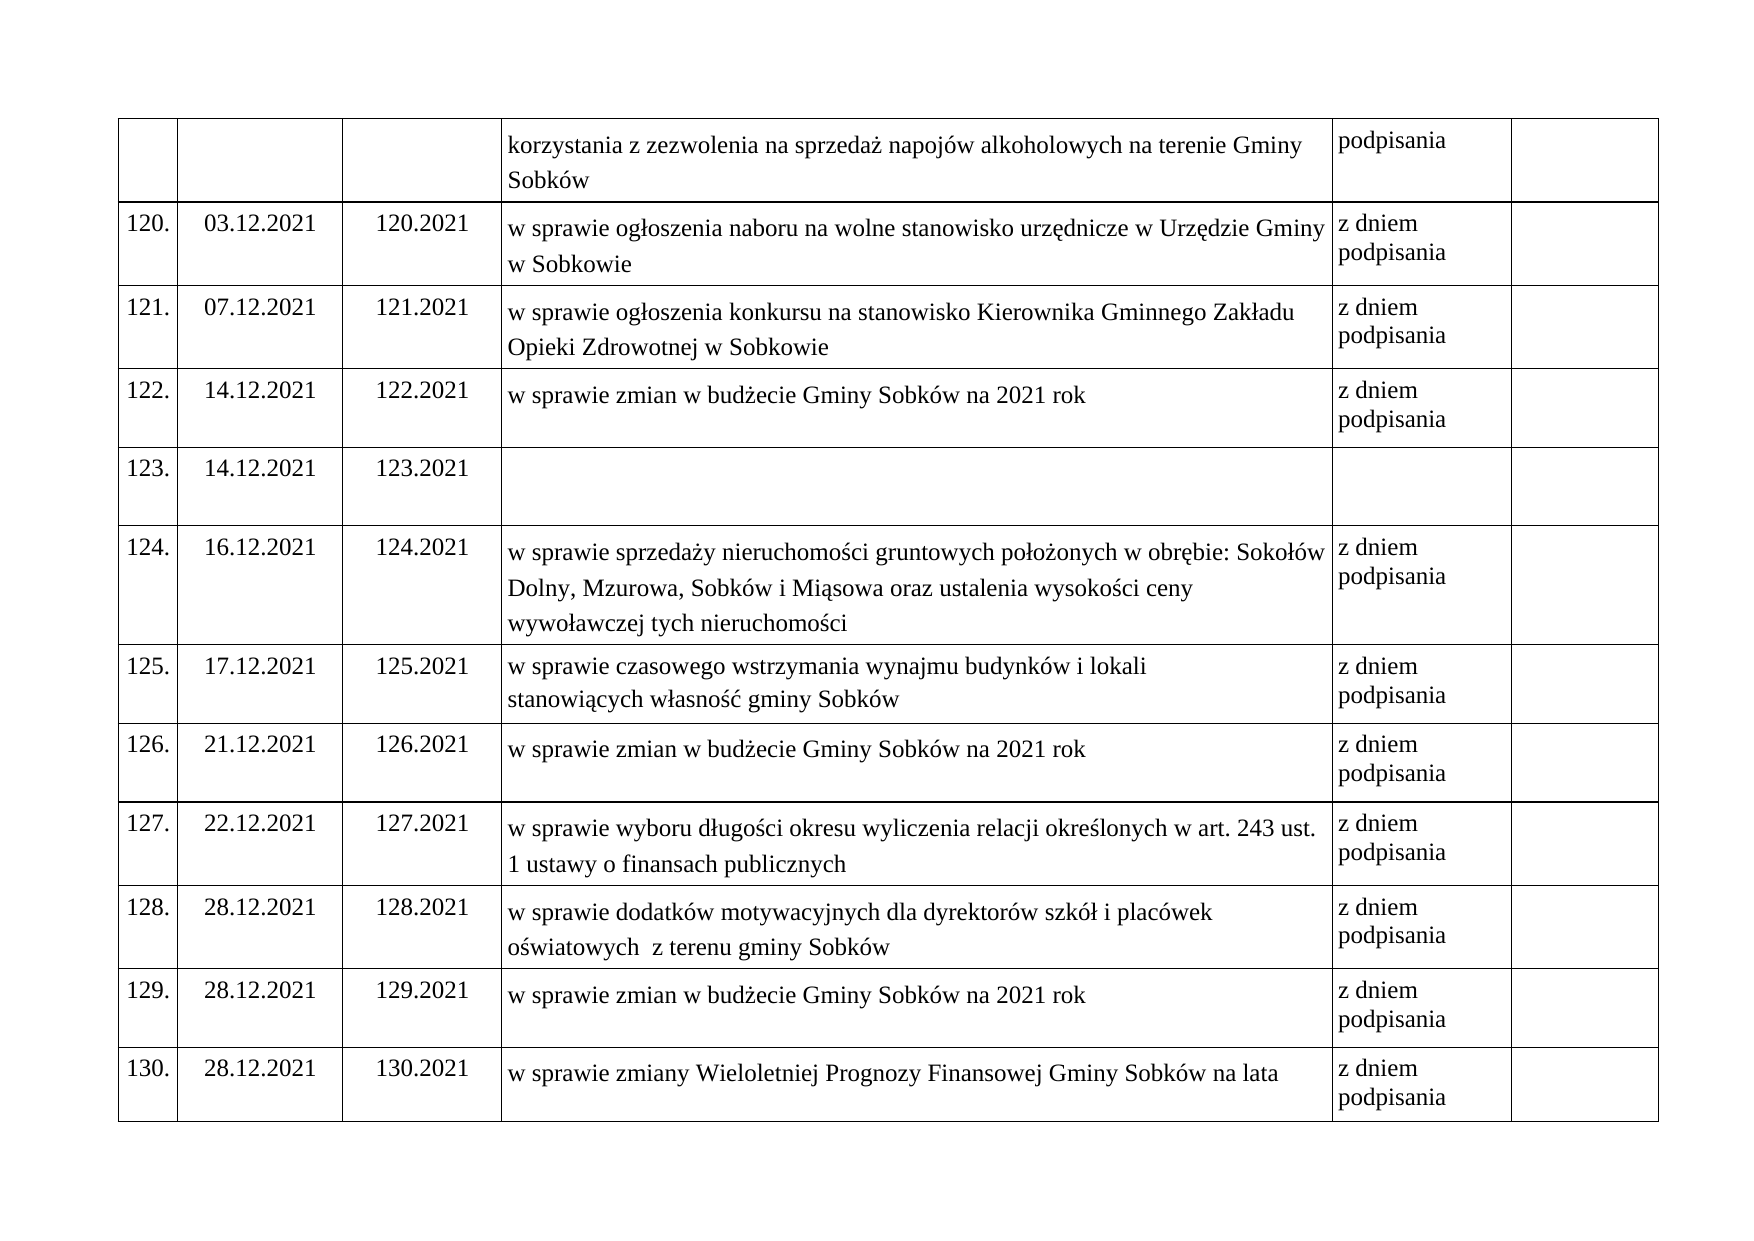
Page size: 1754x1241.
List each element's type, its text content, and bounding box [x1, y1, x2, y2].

table_cell z dniem podpisania [1333, 886, 1511, 968]
table_cell 124.2021 [343, 526, 501, 644]
table_cell 125.2021 [343, 645, 501, 723]
table_cell z dniem podpisania [1333, 369, 1511, 447]
table_cell w sprawie zmiany Wieloletniej Prognozy Finansowej Gminy Sobków na lata [502, 1048, 1332, 1121]
table_cell 125. [119, 645, 177, 723]
table_cell 129.2021 [343, 969, 501, 1047]
table_cell z dniem podpisania [1333, 203, 1511, 285]
table_cell 16.12.2021 [178, 526, 342, 644]
table_cell 17.12.2021 [178, 645, 342, 723]
table_cell 121. [119, 286, 177, 368]
table_cell w sprawie dodatków motywacyjnych dla dyrektorów szkół i placówek oświatowych z terenu gminy Sobków [502, 886, 1332, 968]
table_cell 122.2021 [343, 369, 501, 447]
table_cell 130. [119, 1048, 177, 1121]
table_cell 28.12.2021 [178, 1048, 342, 1121]
table_cell 124. [119, 526, 177, 644]
table_cell [1512, 803, 1658, 885]
table_cell 14.12.2021 [178, 369, 342, 447]
table_cell w sprawie czasowego wstrzymania wynajmu budynków i lokali stanowiących własność gminy Sobków [502, 645, 1332, 723]
table_cell [1512, 886, 1658, 968]
table_cell 120.2021 [343, 203, 501, 285]
table_cell z dniem podpisania [1333, 1048, 1511, 1121]
table_cell [1512, 286, 1658, 368]
table_cell [1512, 119, 1658, 201]
table_cell z dniem podpisania [1333, 286, 1511, 368]
table_cell w sprawie zmian w budżecie Gminy Sobków na 2021 rok [502, 724, 1332, 801]
table_cell 122. [119, 369, 177, 447]
table_cell korzystania z zezwolenia na sprzedaż napojów alkoholowych na terenie Gminy Sobków [502, 119, 1332, 201]
table_cell 21.12.2021 [178, 724, 342, 801]
table_cell w sprawie ogłoszenia naboru na wolne stanowisko urzędnicze w Urzędzie Gminy w Sobkowie [502, 203, 1332, 285]
table_cell 121.2021 [343, 286, 501, 368]
table_cell w sprawie zmian w budżecie Gminy Sobków na 2021 rok [502, 369, 1332, 447]
table_cell 28.12.2021 [178, 969, 342, 1047]
table_cell 126. [119, 724, 177, 801]
table_cell [1512, 526, 1658, 644]
table_cell 130.2021 [343, 1048, 501, 1121]
table_cell [119, 119, 177, 201]
table_cell 128.2021 [343, 886, 501, 968]
table_cell z dniem podpisania [1333, 803, 1511, 885]
table_cell 22.12.2021 [178, 803, 342, 885]
table_cell 28.12.2021 [178, 886, 342, 968]
table_cell 127. [119, 803, 177, 885]
table_cell [1512, 724, 1658, 801]
table_cell [178, 119, 342, 201]
table_cell z dniem podpisania [1333, 969, 1511, 1047]
table_cell w sprawie ogłoszenia konkursu na stanowisko Kierownika Gminnego Zakładu Opieki Zdrowotnej w Sobkowie [502, 286, 1332, 368]
table_cell [1512, 1048, 1658, 1121]
table_cell [502, 448, 1332, 525]
table_cell [1512, 969, 1658, 1047]
table_cell w sprawie sprzedaży nieruchomości gruntowych położonych w obrębie: Sokołów Dolny, Mzurowa, Sobków i Miąsowa oraz ustalenia wysokości ceny wywoławczej tych nieruchomości [502, 526, 1332, 644]
table_cell 126.2021 [343, 724, 501, 801]
table_cell 123. [119, 448, 177, 525]
table_cell z dniem podpisania [1333, 645, 1511, 723]
table_cell [343, 119, 501, 201]
table_cell z dniem podpisania [1333, 724, 1511, 801]
table_cell 03.12.2021 [178, 203, 342, 285]
table_cell 07.12.2021 [178, 286, 342, 368]
table_cell 14.12.2021 [178, 448, 342, 525]
table_cell [1333, 448, 1511, 525]
table_cell 129. [119, 969, 177, 1047]
table_cell 128. [119, 886, 177, 968]
table_cell 123.2021 [343, 448, 501, 525]
table_cell [1512, 369, 1658, 447]
table_cell z dniem podpisania [1333, 526, 1511, 644]
table_cell [1512, 203, 1658, 285]
table_cell [1512, 448, 1658, 525]
table_cell 127.2021 [343, 803, 501, 885]
table_cell w sprawie zmian w budżecie Gminy Sobków na 2021 rok [502, 969, 1332, 1047]
table_cell podpisania [1333, 119, 1511, 201]
table_cell [1512, 645, 1658, 723]
table_cell w sprawie wyboru długości okresu wyliczenia relacji określonych w art. 243 ust. 1 ustawy o finansach publicznych [502, 803, 1332, 885]
table_cell 120. [119, 203, 177, 285]
